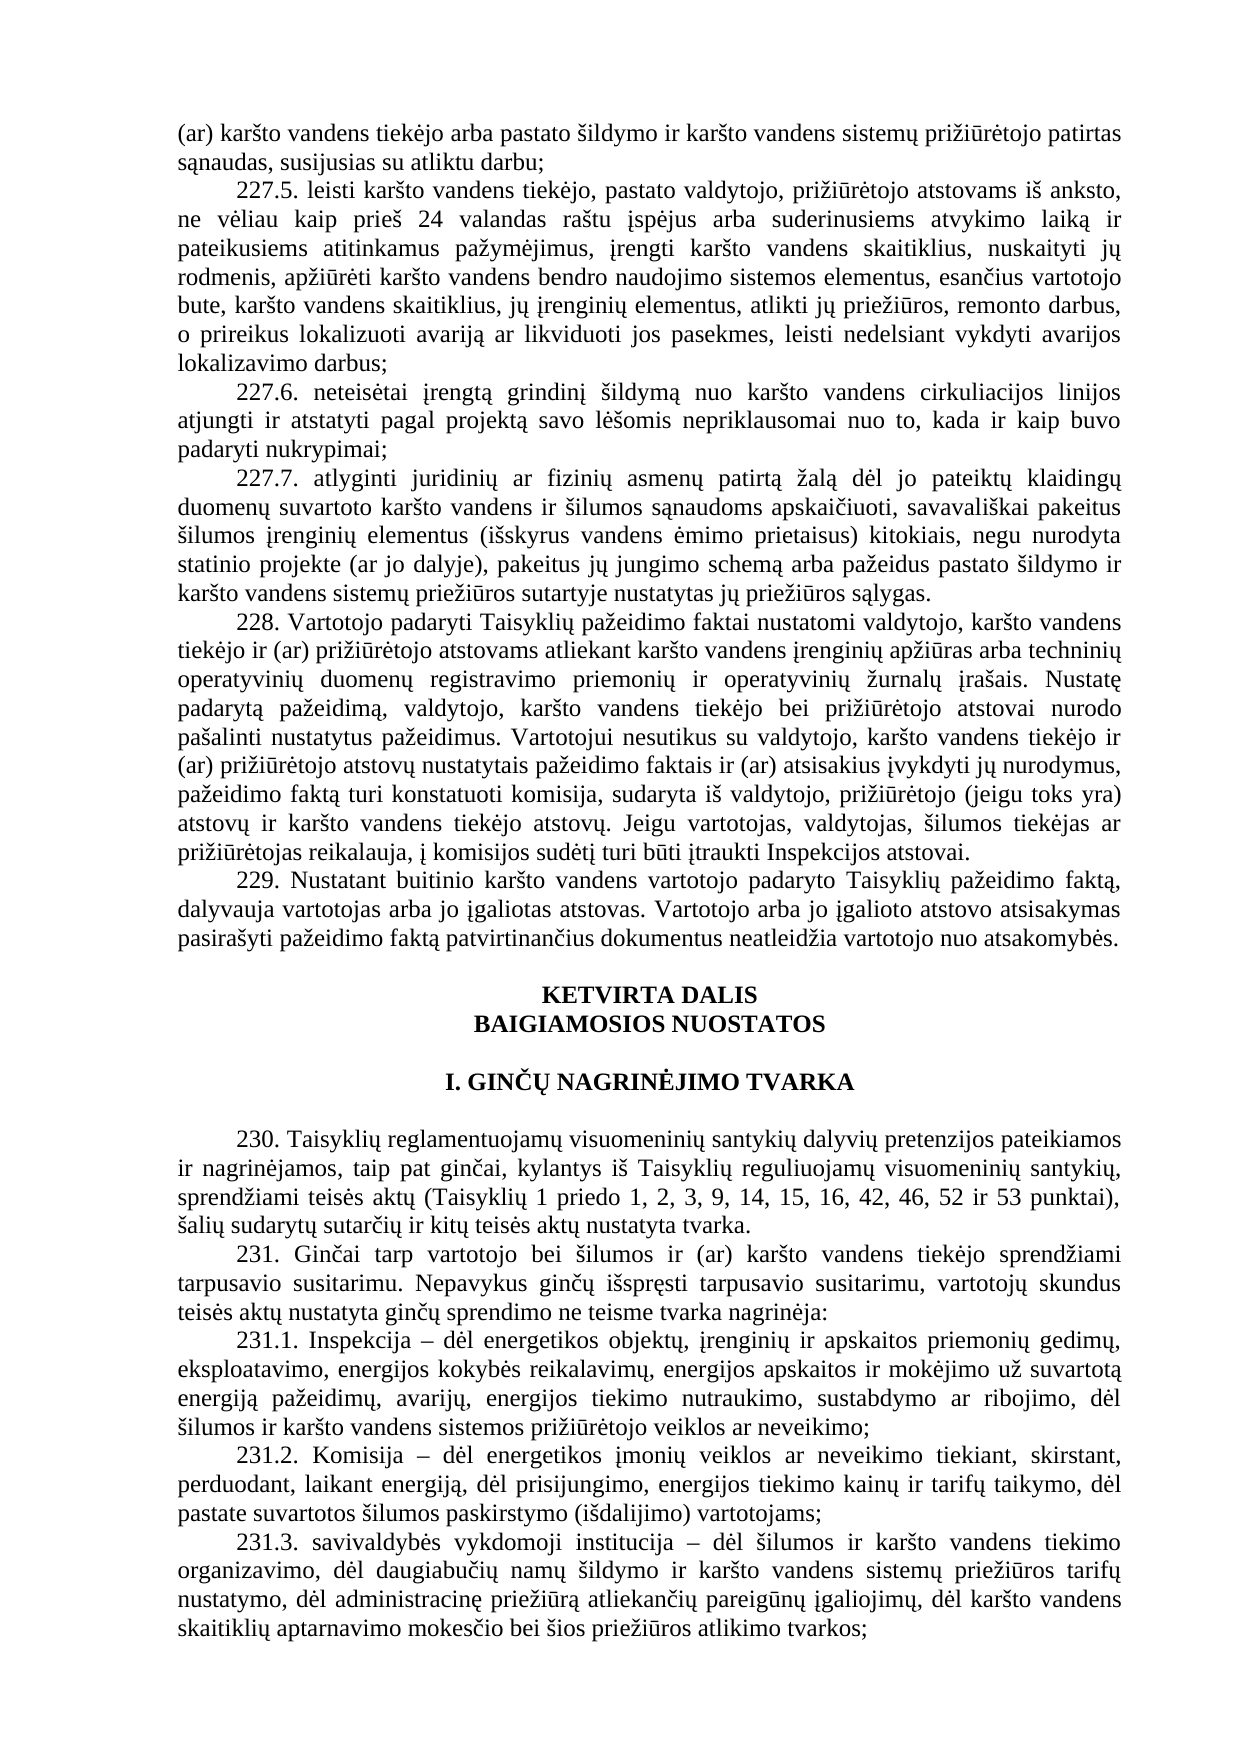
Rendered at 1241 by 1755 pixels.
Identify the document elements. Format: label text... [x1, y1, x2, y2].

text 230. Taisyklių reglamentuojamų visuomeninių santykių dalyvių pretenzijos pateikiamos ir nagrinėjamos, taip pat ginčai, kylantys iš Taisyklių reguliuojamų visuomeninių santykių, sprendžiami teisės aktų (Taisyklių 1 priedo 1, 2, 3, 9, 14, 15, 16, 42, 46, 52 ir 53 punktai), šalių sudarytų sutarčių ir kitų teisės aktų nustatyta tvarka. [177, 1124, 1122, 1239]
text 228. Vartotojo padaryti Taisyklių pažeidimo faktai nustatomi valdytojo, karšto vandens tiekėjo ir (ar) prižiūrėtojo atstovams atliekant karšto vandens įrenginių apžiūras arba techninių operatyvinių duomenų registravimo priemonių ir operatyvinių žurnalų įrašais. Nustatę padarytą pažeidimą, valdytojo, karšto vandens tiekėjo bei prižiūrėtojo atstovai nurodo pašalinti nustatytus pažeidimus. Vartotojui nesutikus su valdytojo, karšto vandens tiekėjo ir (ar) prižiūrėtojo atstovų nustatytais pažeidimo faktais ir (ar) atsisakius įvykdyti jų nurodymus, pažeidimo faktą turi konstatuoti komisija, sudaryta iš valdytojo, prižiūrėtojo (jeigu toks yra) atstovų ir karšto vandens tiekėjo atstovų. Jeigu vartotojas, valdytojas, šilumos tiekėjas ar prižiūrėtojas reikalauja, į komisijos sudėtį turi būti įtraukti Inspekcijos atstovai. [177, 607, 1122, 866]
text ketvirta DALIS [177, 981, 1122, 1009]
text 227.7. atlyginti juridinių ar fizinių asmenų patirtą žalą dėl jo pateiktų klaidingų duomenų suvartoto karšto vandens ir šilumos sąnaudoms apskaičiuoti, savavališkai pakeitus šilumos įrenginių elementus (išskyrus vandens ėmimo prietaisus) kitokiais, negu nurodyta statinio projekte (ar jo dalyje), pakeitus jų jungimo schemą arba pažeidus pastato šildymo ir karšto vandens sistemų priežiūros sutartyje nustatytas jų priežiūros sąlygas. [177, 463, 1122, 607]
text (ar) karšto vandens tiekėjo arba pastato šildymo ir karšto vandens sistemų prižiūrėtojo patirtas sąnaudas, susijusias su atliktu darbu; [177, 118, 1122, 176]
text 231.3. savivaldybės vykdomoji institucija – dėl šilumos ir karšto vandens tiekimo organizavimo, dėl daugiabučių namų šildymo ir karšto vandens sistemų priežiūros tarifų nustatymo, dėl administracinę priežiūrą atliekančių pareigūnų įgaliojimų, dėl karšto vandens skaitiklių aptarnavimo mokesčio bei šios priežiūros atlikimo tvarkos; [177, 1527, 1122, 1642]
text i. GINČŲ NAGRINĖJIMO TVARKA [177, 1067, 1122, 1096]
text 231. Ginčai tarp vartotojo bei šilumos ir (ar) karšto vandens tiekėjo sprendžiami tarpusavio susitarimu. Nepavykus ginčų išspręsti tarpusavio susitarimu, vartotojų skundus teisės aktų nustatyta ginčų sprendimo ne teisme tvarka nagrinėja: [177, 1239, 1122, 1326]
text 231.1. Inspekcija – dėl energetikos objektų, įrenginių ir apskaitos priemonių gedimų, eksploatavimo, energijos kokybės reikalavimų, energijos apskaitos ir mokėjimo už suvartotą energiją pažeidimų, avarijų, energijos tiekimo nutraukimo, sustabdymo ar ribojimo, dėl šilumos ir karšto vandens sistemos prižiūrėtojo veiklos ar neveikimo; [177, 1326, 1122, 1441]
text 227.5. leisti karšto vandens tiekėjo, pastato valdytojo, prižiūrėtojo atstovams iš anksto, ne vėliau kaip prieš 24 valandas raštu įspėjus arba suderinusiems atvykimo laiką ir pateikusiems atitinkamus pažymėjimus, įrengti karšto vandens skaitiklius, nuskaityti jų rodmenis, apžiūrėti karšto vandens bendro naudojimo sistemos elementus, esančius vartotojo bute, karšto vandens skaitiklius, jų įrenginių elementus, atlikti jų priežiūros, remonto darbus, o prireikus lokalizuoti avariją ar likviduoti jos pasekmes, leisti nedelsiant vykdyti avarijos lokalizavimo darbus; [177, 176, 1122, 377]
text 231.2. Komisija – dėl energetikos įmonių veiklos ar neveikimo tiekiant, skirstant, perduodant, laikant energiją, dėl prisijungimo, energijos tiekimo kainų ir tarifų taikymo, dėl pastate suvartotos šilumos paskirstymo (išdalijimo) vartotojams; [177, 1441, 1122, 1527]
text 229. Nustatant buitinio karšto vandens vartotojo padaryto Taisyklių pažeidimo faktą, dalyvauja vartotojas arba jo įgaliotas atstovas. Vartotojo arba jo įgalioto atstovo atsisakymas pasirašyti pažeidimo faktą patvirtinančius dokumentus neatleidžia vartotojo nuo atsakomybės. [177, 866, 1122, 952]
text 227.6. neteisėtai įrengtą grindinį šildymą nuo karšto vandens cirkuliacijos linijos atjungti ir atstatyti pagal projektą savo lėšomis nepriklausomai nuo to, kada ir kaip buvo padaryti nukrypimai; [177, 377, 1122, 463]
text bAIGIAMOSIOS NUOSTATOS [177, 1009, 1122, 1038]
